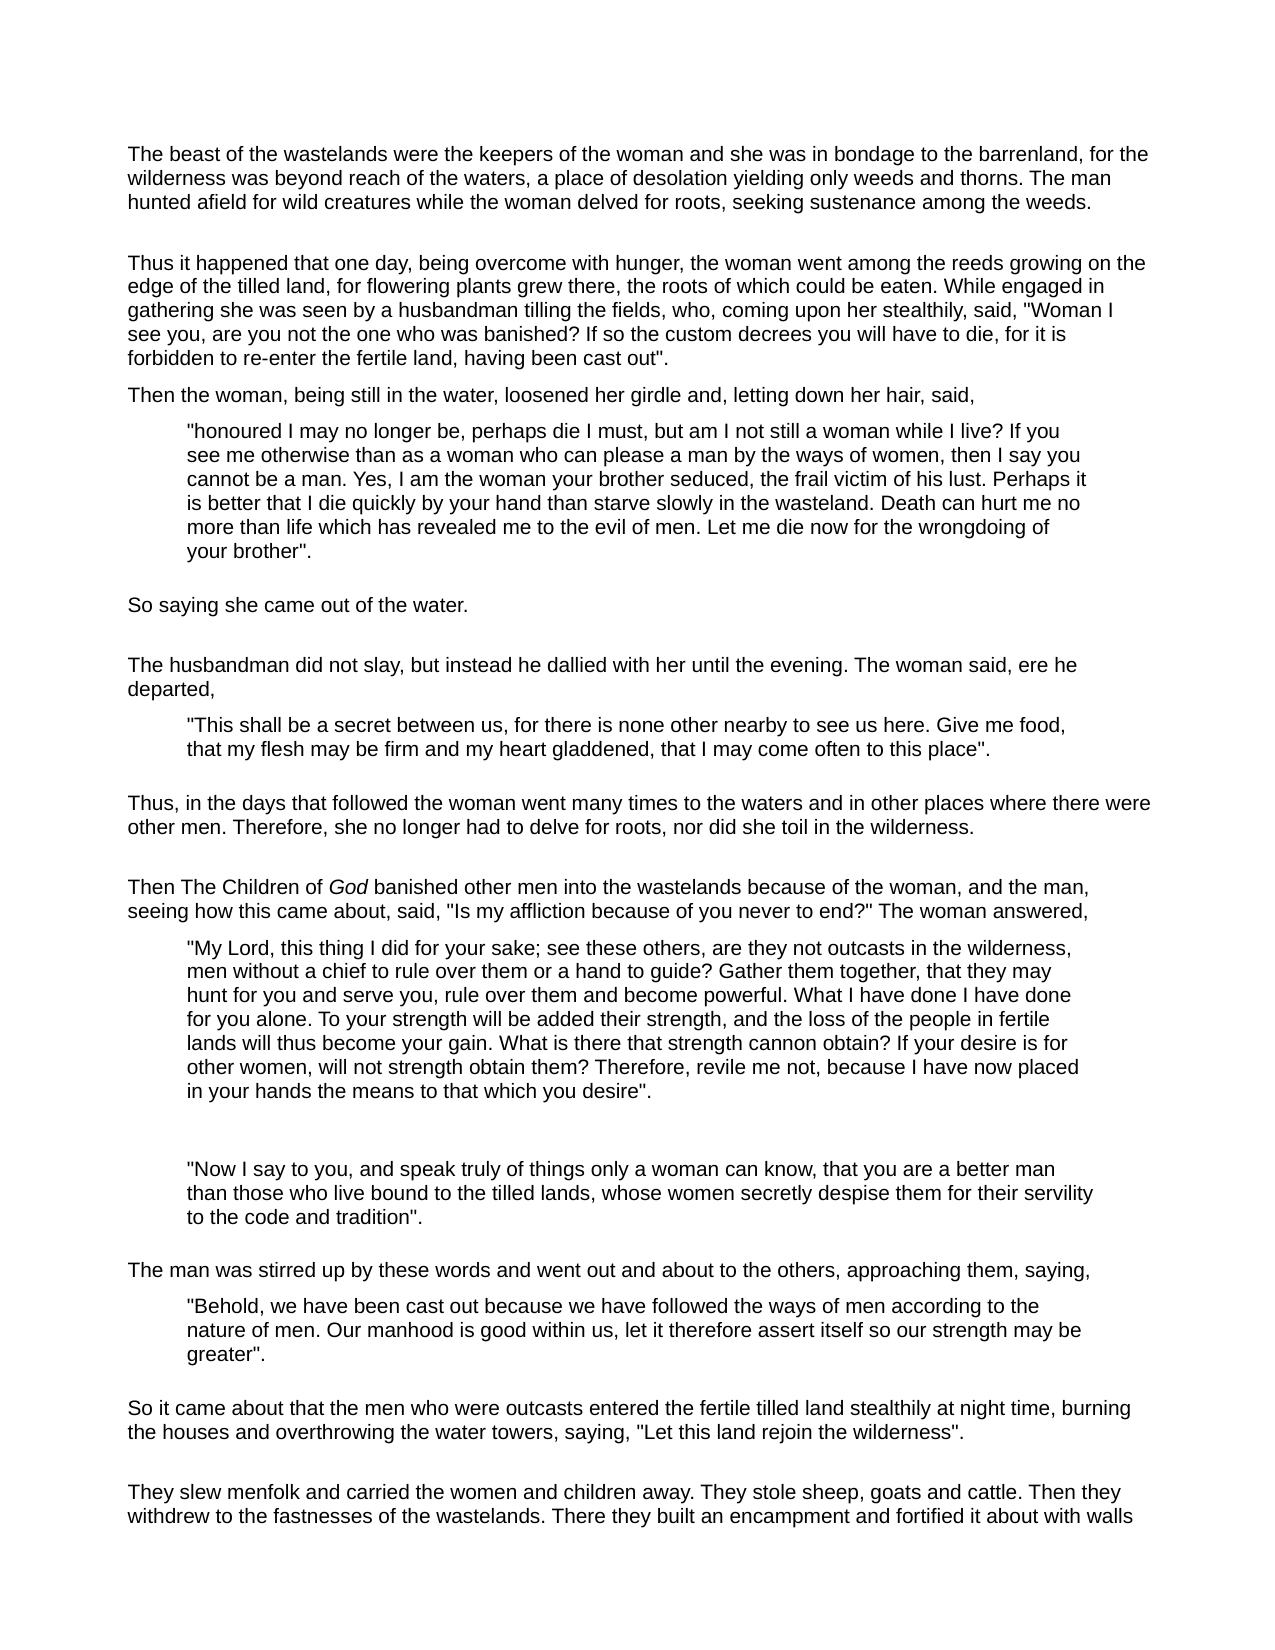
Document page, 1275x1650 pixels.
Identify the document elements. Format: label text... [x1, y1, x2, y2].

text The beast of the wastelands were the keepers of the woman and she was in bondage to the barrenland, for the wilderness was beyond reach of the waters, a place of desolation yielding only weeds and thorns. The man hunted afield for wild creatures while the woman delved for roots, seeking sustenance among the weeds. [127, 118, 1154, 214]
text Then the woman, being still in the water, loosened her girdle and, letting down her hair, said, [127, 383, 1154, 407]
text "My Lord, this thing I did for your sake; see these others, are they not outcasts in the wilderness, men without a chief to rule over them or a hand to guide? Gather them together, that they may hunt for you and serve you, rule over them and become powerful. What I have done I have done for you alone. To your strength will be added their strength, and the loss of the people in fertile lands will thus become your gain. What is there that strength cannon obtain? If your desire is for other women, will not strength obtain them? Therefore, revile me not, because I have now placed in your hands the means to that which you desire". [187, 935, 1095, 1103]
text So saying she came out of the water. [127, 592, 1154, 616]
text The husbandman did not slay, but instead he dallied with her until the evening. The woman said, ere he departed, [127, 629, 1154, 701]
text Then The Children of God banished other men into the wastelands because of the woman, and the man, seeing how this came about, said, "Is my affliction because of you never to end?" The woman answered, [127, 851, 1154, 923]
text "honoured I may no longer be, perhaps die I must, but am I not still a woman while I live? If you see me otherwise than as a woman who can please a man by the ways of women, then I say you cannot be a man. Yes, I am the woman your brother seduced, the frail victim of his lust. Perhaps it is better that I die quickly by your hand than starve slowly in the wasteland. Death can hurt me no more than life which has revealed me to the evil of men. Let me die now for the wrongdoing of your brother". [187, 419, 1095, 563]
text "Behold, we have been cast out because we have followed the ways of men according to the nature of men. Our manhood is good within us, let it therefore assert itself so our strength may be greater". [187, 1294, 1095, 1366]
text Thus it happened that one day, being overcome with hunger, the woman went among the reeds growing on the edge of the tilled land, for flowering plants grew there, the roots of which could be eaten. While engaged in gathering she was seen by a husbandman tilling the fields, who, coming upon her stealthily, said, "Woman I see you, are you not the one who was banished? If so the custom decrees you will have to die, for it is forbidden to re-enter the fertile land, having been cast out". [127, 226, 1154, 370]
text The man was stirred up by these words and went out and about to the others, approaching them, saying, [127, 1258, 1154, 1282]
text Thus, in the days that followed the woman went many times to the waters and in other places where there were other men. Therefore, she no longer had to delve for roots, nor did she toil in the wilderness. [127, 791, 1154, 838]
text So it came about that the men who were outcasts entered the fertile tilled land stealthily at night time, burning the houses and overthrowing the water towers, saying, "Let this land rejoin the wilderness". [127, 1396, 1154, 1444]
text They slew menfolk and carried the women and children away. They stole sheep, goats and cattle. Then they withdrew to the fastnesses of the wastelands. There they built an encampment and fortified it about with walls [127, 1456, 1154, 1528]
text "Now I say to you, and speak truly of things only a woman can know, that you are a better man than those who live bound to the tilled lands, whose women secretly despise them for their servility to the code and tradition". [187, 1133, 1095, 1228]
text "This shall be a secret between us, for there is none other nearby to see us here. Give me food, that my flesh may be firm and my heart gladdened, that I may come often to this place". [187, 713, 1095, 761]
